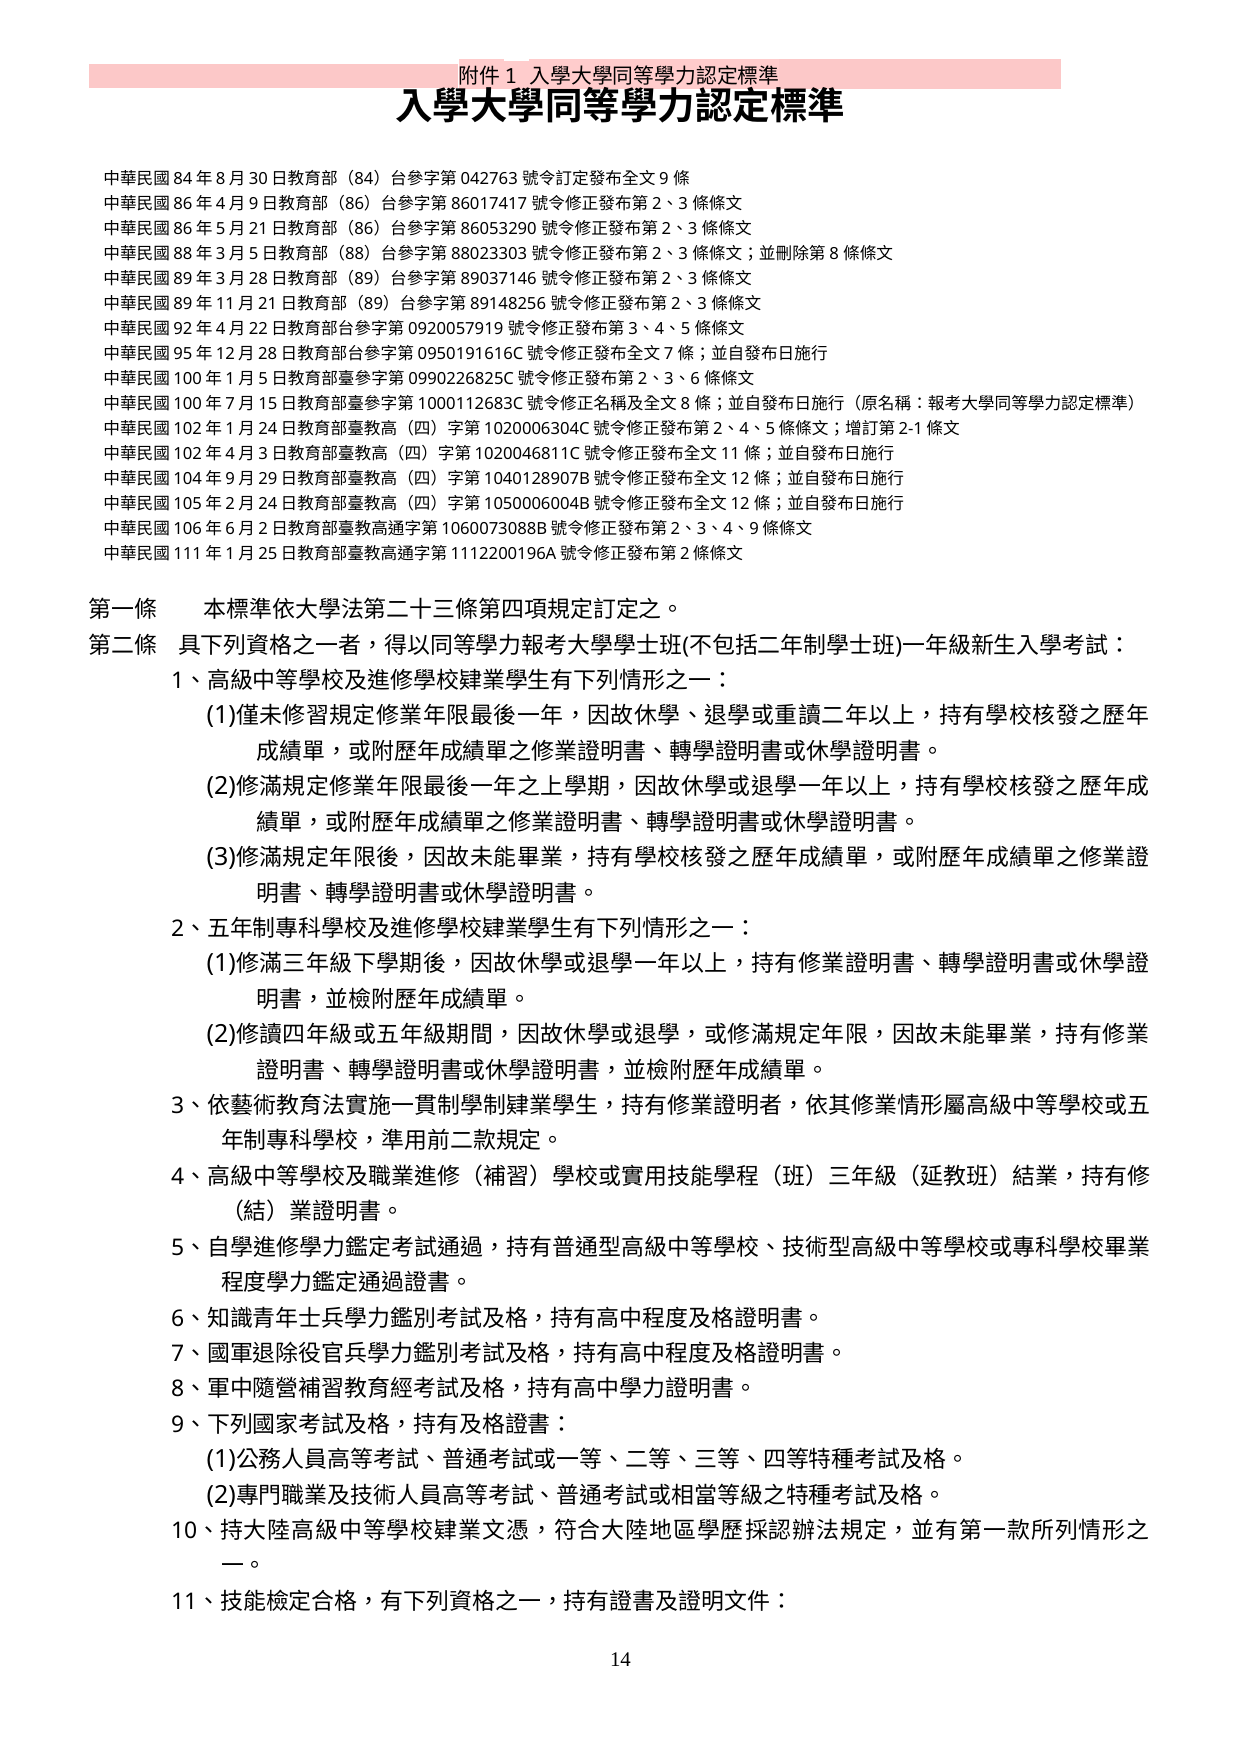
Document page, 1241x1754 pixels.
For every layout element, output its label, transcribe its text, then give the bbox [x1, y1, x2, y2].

list 技能檢定合格，有下列資格之一，持有證書及證明文件： [171, 1581, 1152, 1616]
subtitle 中華民國88年3月5日教育部（88）台參字第 88023303 號令修正發布第 2、3 條條文；並刪除第 8 條條文 [103, 239, 1152, 264]
list 知識青年士兵學力鑑別考試及格，持有高中程度及格證明書。 [171, 1298, 1152, 1333]
list 僅未修習規定修業年限最後一年，因故休學、退學或重讀二年以上，持有學校核發之歷年成績單，或附歷年成績單之修業證明書、轉學證明書或休學證明書。 [206, 696, 1152, 766]
list 修滿規定年限後，因故未能畢業，持有學校核發之歷年成績單，或附歷年成績單之修業證明書、轉學證明書或休學證明書。 [206, 837, 1152, 908]
list 依藝術教育法實施一貫制學制肄業學生，持有修業證明者，依其修業情形屬高級中等學校或五年制專科學校，準用前二款規定。 [171, 1085, 1152, 1156]
list 修滿規定修業年限最後一年之上學期，因故休學或退學一年以上，持有學校核發之歷年成績單，或附歷年成績單之修業證明書、轉學證明書或休學證明書。 [206, 766, 1152, 837]
list 修讀四年級或五年級期間，因故休學或退學，或修滿規定年限，因故未能畢業，持有修業證明書、轉學證明書或休學證明書，並檢附歷年成績單。 [206, 1014, 1152, 1085]
text 第二條 具下列資格之一者，得以同等學力報考大學學士班(不包括二年制學士班)一年級新生入學考試： [89, 625, 1152, 660]
list 專門職業及技術人員高等考試、普通考試或相當等級之特種考試及格。 [206, 1475, 1152, 1510]
subtitle 中華民國89年11月21日教育部（89）台參字第 89148256 號令修正發布第 2、3 條條文 [103, 289, 1152, 314]
subtitle 中華民國100年1月5日教育部臺參字第 0990226825C號令修正發布第 2、3、6 條條文 [103, 364, 1152, 389]
subtitle 中華民國95年12月28日教育部台參字第 0950191616C號令修正發布全文 7 條；並自發布日施行 [103, 339, 1152, 364]
subtitle 中華民國84年8月30日教育部（84）台參字第 042763 號令訂定發布全文 9 條 [103, 164, 1152, 189]
subtitle 中華民國92年4月22日教育部台參字第 0920057919 號令修正發布第 3、4、5 條條文 [103, 314, 1152, 339]
subtitle 中華民國89年3月28日教育部（89）台參字第 89037146 號令修正發布第 2、3 條條文 [103, 264, 1152, 289]
list 公務人員高等考試、普通考試或一等、二等、三等、四等特種考試及格。 [206, 1439, 1152, 1475]
list 國軍退除役官兵學力鑑別考試及格，持有高中程度及格證明書。 [171, 1333, 1152, 1368]
subtitle 中華民國86年5月21日教育部（86）台參字第 86053290 號令修正發布第 2、3 條條文 [103, 214, 1152, 239]
subtitle 中華民國86年4月9日教育部（86）台參字第 86017417 號令修正發布第 2、3 條條文 [103, 189, 1152, 214]
subtitle 中華民國111年1月25日教育部臺教高通字第1112200196A號令修正發布第2條條文 [103, 539, 1152, 564]
text 第一條 本標準依大學法第二十三條第四項規定訂定之。 [89, 589, 1152, 625]
list 修滿三年級下學期後，因故休學或退學一年以上，持有修業證明書、轉學證明書或休學證明書，並檢附歷年成績單。 [206, 943, 1152, 1014]
subtitle 中華民國106年6月2日教育部臺教高通字第1060073088B號令修正發布第2、3、4、9條條文 [103, 514, 1152, 539]
list 五年制專科學校及進修學校肄業學生有下列情形之一： [171, 908, 1152, 943]
subtitle 中華民國104年9月29日教育部臺教高（四）字第1040128907B號令修正發布全文 12 條；並自發布日施行 [103, 464, 1152, 489]
text 入學大學同等學力認定標準 [89, 89, 1152, 127]
subtitle 中華民國102年4月3日教育部臺教高（四）字第1020046811C號令修正發布全文 11 條；並自發布日施行 [103, 439, 1152, 464]
subtitle 中華民國102年1月24日教育部臺教高（四）字第1020006304C號令修正發布第2、4、5條條文；增訂第2-1條文 [103, 414, 1152, 439]
list 下列國家考試及格，持有及格證書： [171, 1404, 1152, 1439]
list 自學進修學力鑑定考試通過，持有普通型高級中等學校、技術型高級中等學校或專科學校畢業程度學力鑑定通過證書。 [171, 1227, 1152, 1298]
subtitle 中華民國100年7月15日教育部臺參字第 1000112683C號令修正名稱及全文 8 條；並自發布日施行（原名稱：報考大學同等學力認定標準） [103, 389, 1152, 414]
subtitle 中華民國105年2月24日教育部臺教高（四）字第1050006004B號令修正發布全文 12 條；並自發布日施行 [103, 489, 1152, 514]
list 持大陸高級中等學校肄業文憑，符合大陸地區學歷採認辦法規定，並有第一款所列情形之一。 [171, 1510, 1152, 1581]
list 軍中隨營補習教育經考試及格，持有高中學力證明書。 [171, 1368, 1152, 1404]
list 高級中等學校及進修學校肄業學生有下列情形之一： [171, 660, 1152, 696]
list 高級中等學校及職業進修（補習）學校或實用技能學程（班）三年級（延教班）結業，持有修（結）業證明書。 [171, 1156, 1152, 1227]
